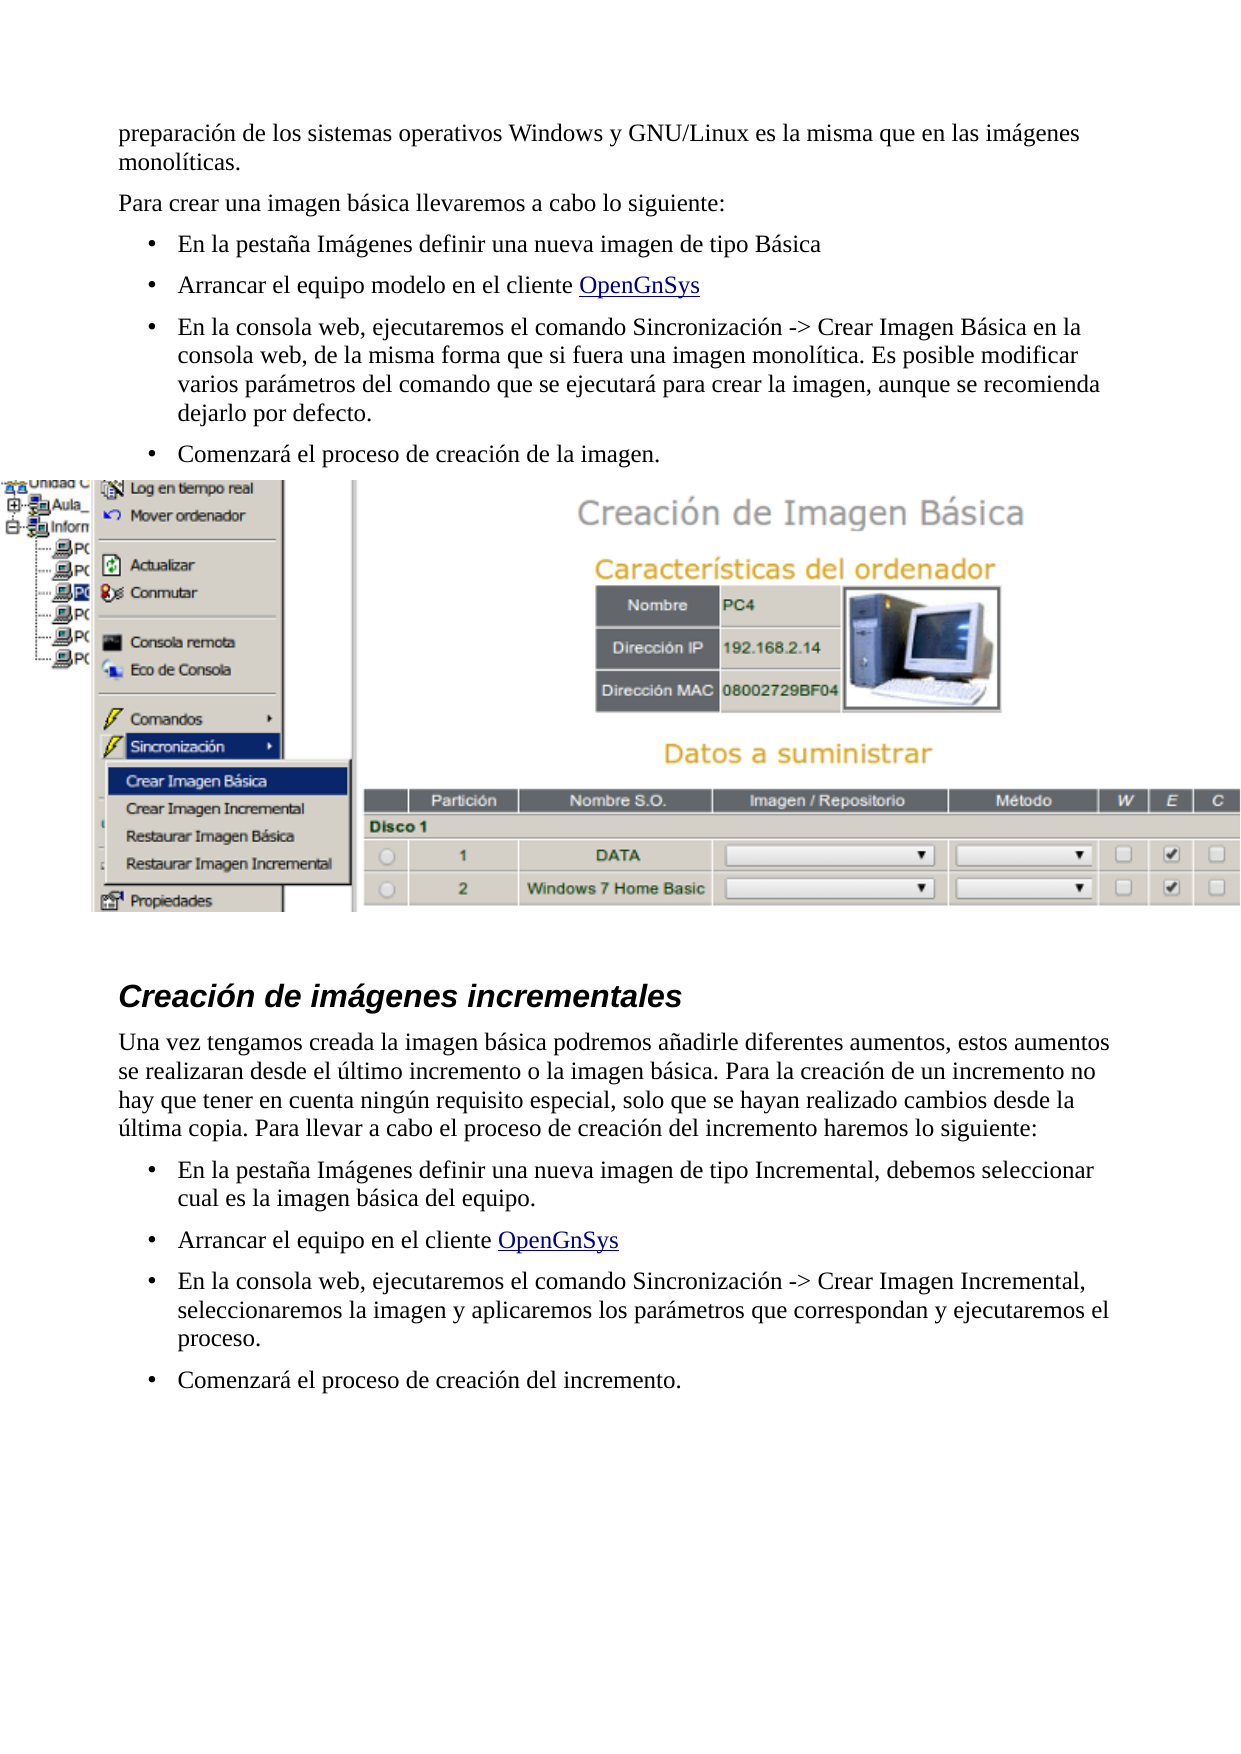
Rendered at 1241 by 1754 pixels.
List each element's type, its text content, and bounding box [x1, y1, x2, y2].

list En la consola web, ejecutaremos el comando Sincronización -> Crear Imagen Incremental, seleccionaremos la imagen y aplicaremos los parámetros que correspondan y ejecutaremos el proceso. [148, 1266, 1122, 1352]
list Arrancar el equipo modelo en el cliente OpenGnSys [148, 271, 1122, 299]
text Una vez tengamos creada la imagen básica podremos añadirle diferentes aumentos, estos aumentos se realizaran desde el último incremento o la imagen básica. Para la creación de un incremento no hay que tener en cuenta ningún requisito especial, solo que se hayan realizado cambios desde la última copia. Para llevar a cabo el proceso de creación del incremento haremos lo siguiente: [118, 1027, 1122, 1142]
list En la consola web, ejecutaremos el comando Sincronización -> Crear Imagen Básica en la consola web, de la misma forma que si fuera una imagen monolítica. Es posible modificar varios parámetros del comando que se ejecutará para crear la imagen, aunque se recomienda dejarlo por defecto. [148, 312, 1122, 427]
text Para crear una imagen básica llevaremos a cabo lo siguiente: [118, 188, 1122, 217]
subtitle Creación de imágenes incrementales [118, 978, 1122, 1015]
list Arrancar el equipo en el cliente OpenGnSys [148, 1225, 1122, 1253]
list En la pestaña Imágenes definir una nueva imagen de tipo Básica [148, 229, 1122, 258]
text preparación de los sistemas operativos Windows y GNU/Linux es la misma que en las imágenes monolíticas. [118, 118, 1122, 176]
list Comenzará el proceso de creación de la imagen. [148, 439, 1122, 468]
list En la pestaña Imágenes definir una nueva imagen de tipo Incremental, debemos seleccionar cual es la imagen básica del equipo. [148, 1155, 1122, 1212]
list Comenzará el proceso de creación del incremento. [148, 1365, 1122, 1393]
